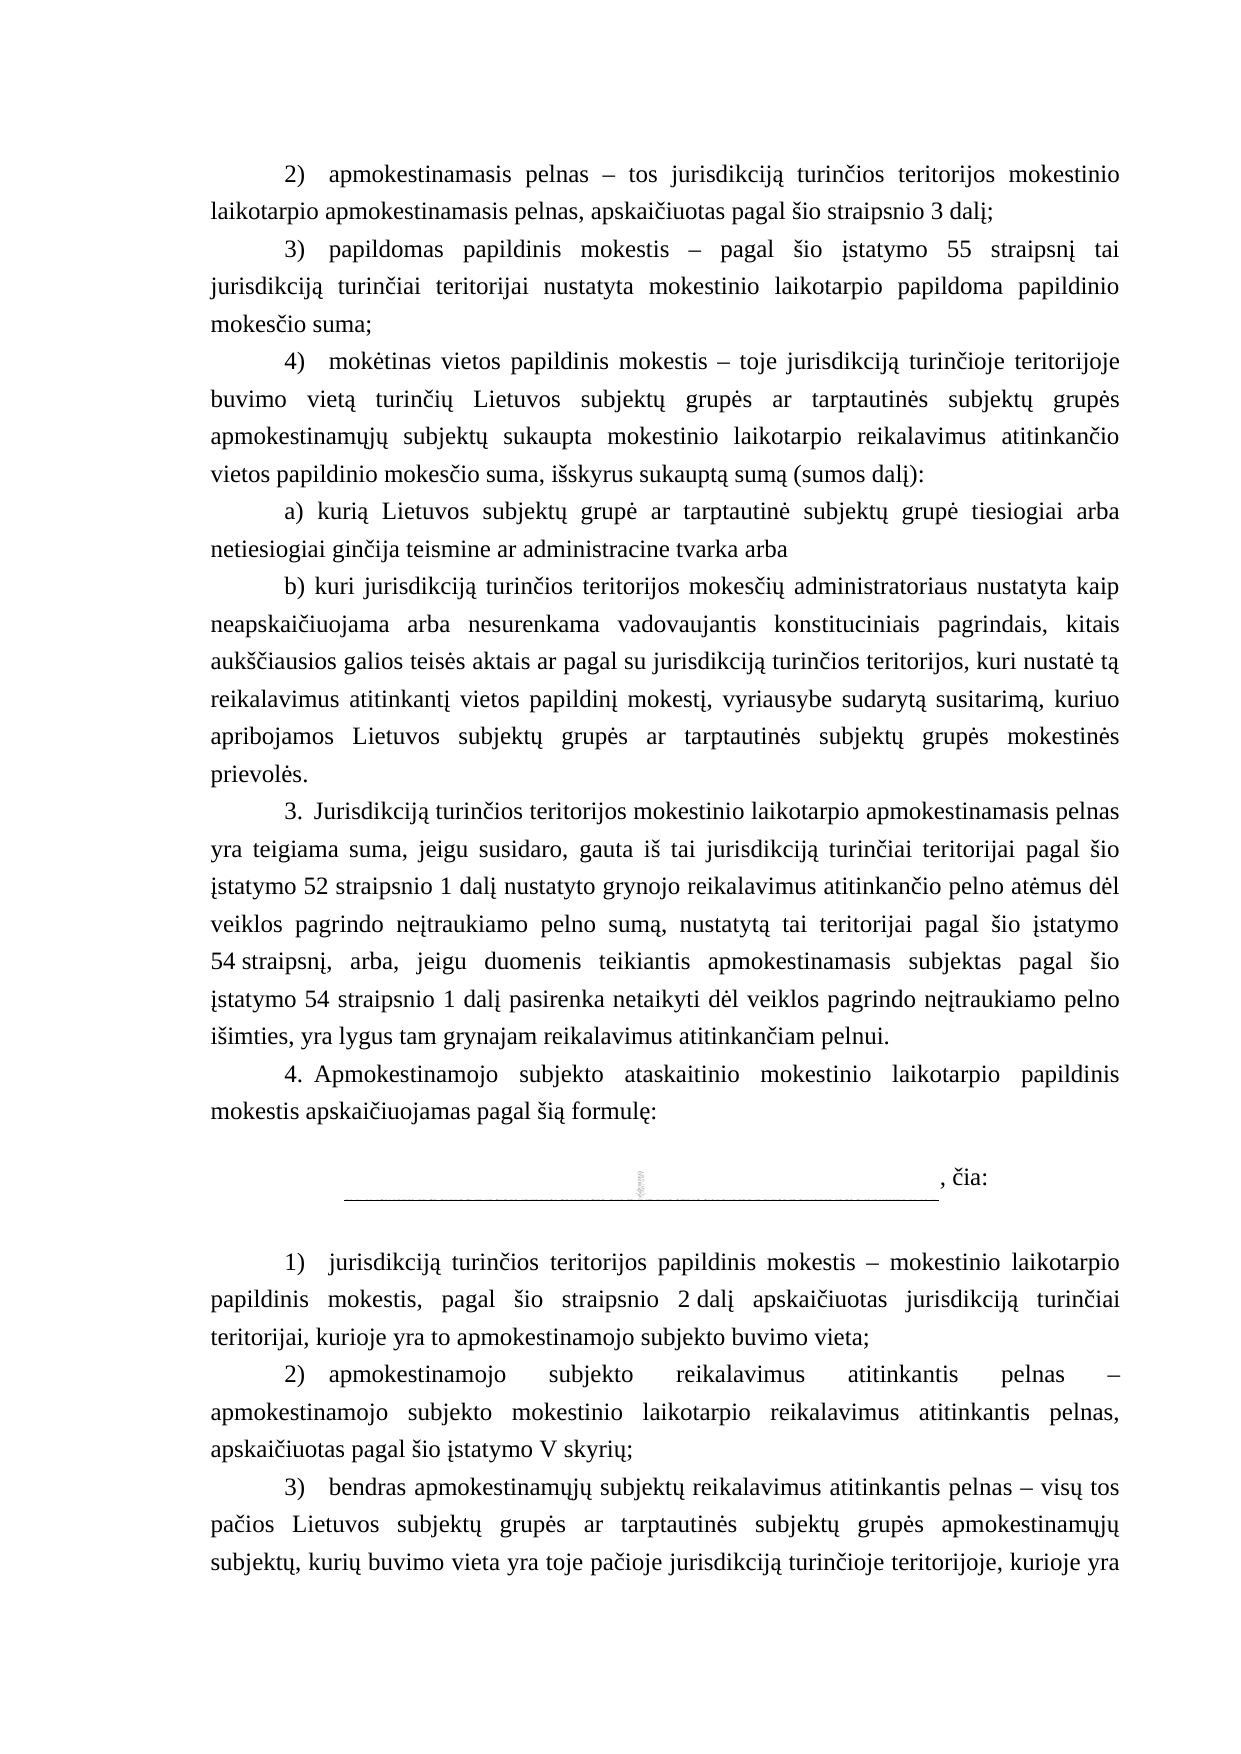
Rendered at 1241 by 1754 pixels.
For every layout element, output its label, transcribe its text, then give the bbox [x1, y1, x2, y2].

text 2) apmokestinamasis pelnas – tos jurisdikciją turinčios teritorijos mokestinio laikotarpio apmokestinamasis pelnas, apskaičiuotas pagal šio straipsnio 3 dalį; [210, 150, 1120, 225]
text 3) bendras apmokestinamųjų subjektų reikalavimus atitinkantis pelnas – visų tos pačios Lietuvos subjektų grupės ar tarptautinės subjektų grupės apmokestinamųjų subjektų, kurių buvimo vieta yra toje pačioje jurisdikciją turinčioje teritorijoje, kurioje yra [210, 1463, 1120, 1576]
text 1) jurisdikciją turinčios teritorijos papildinis mokestis – mokestinio laikotarpio papildinis mokestis, pagal šio straipsnio 2 dalį apskaičiuotas jurisdikciją turinčiai teritorijai, kurioje yra to apmokestinamojo subjekto buvimo vieta; [210, 1238, 1120, 1351]
text 3. Jurisdikciją turinčios teritorijos mokestinio laikotarpio apmokestinamasis pelnas yra teigiama suma, jeigu susidaro, gauta iš tai jurisdikciją turinčiai teritorijai pagal šio įstatymo 52 straipsnio 1 dalį nustatyto grynojo reikalavimus atitinkančio pelno atėmus dėl veiklos pagrindo neįtraukiamo pelno sumą, nustatytą tai teritorijai pagal šio įstatymo 54 straipsnį, arba, jeigu duomenis teikiantis apmokestinamasis subjektas pagal šio įstatymo 54 straipsnio 1 dalį pasirenka netaikyti dėl veiklos pagrindo neįtraukiamo pelno išimties, yra lygus tam grynajam reikalavimus atitinkančiam pelnui. [210, 787, 1120, 1050]
text , čia: [210, 1162, 1120, 1201]
text 3) papildomas papildinis mokestis – pagal šio įstatymo 55 straipsnį tai jurisdikciją turinčiai teritorijai nustatyta mokestinio laikotarpio papildoma papildinio mokesčio suma; [210, 225, 1120, 337]
text 2) apmokestinamojo subjekto reikalavimus atitinkantis pelnas – apmokestinamojo subjekto mokestinio laikotarpio reikalavimus atitinkantis pelnas, apskaičiuotas pagal šio įstatymo V skyrių; [210, 1351, 1120, 1463]
text a) kurią Lietuvos subjektų grupė ar tarptautinė subjektų grupė tiesiogiai arba netiesiogiai ginčija teismine ar administracine tvarka arba [210, 487, 1120, 562]
text 4) mokėtinas vietos papildinis mokestis – toje jurisdikciją turinčioje teritorijoje buvimo vietą turinčių Lietuvos subjektų grupės ar tarptautinės subjektų grupės apmokestinamųjų subjektų sukaupta mokestinio laikotarpio reikalavimus atitinkančio vietos papildinio mokesčio suma, išskyrus sukauptą sumą (sumos dalį): [210, 337, 1120, 487]
text 4. Apmokestinamojo subjekto ataskaitinio mokestinio laikotarpio papildinis mokestis apskaičiuojamas pagal šią formulę: [210, 1050, 1120, 1125]
text b) kuri jurisdikciją turinčios teritorijos mokesčių administratoriaus nustatyta kaip neapskaičiuojama arba nesurenkama vadovaujantis konstituciniais pagrindais, kitais aukščiausios galios teisės aktais ar pagal su jurisdikciją turinčios teritorijos, kuri nustatė tą reikalavimus atitinkantį vietos papildinį mokestį, vyriausybe sudarytą susitarimą, kuriuo apribojamos Lietuvos subjektų grupės ar tarptautinės subjektų grupės mokestinės prievolės. [210, 562, 1120, 787]
